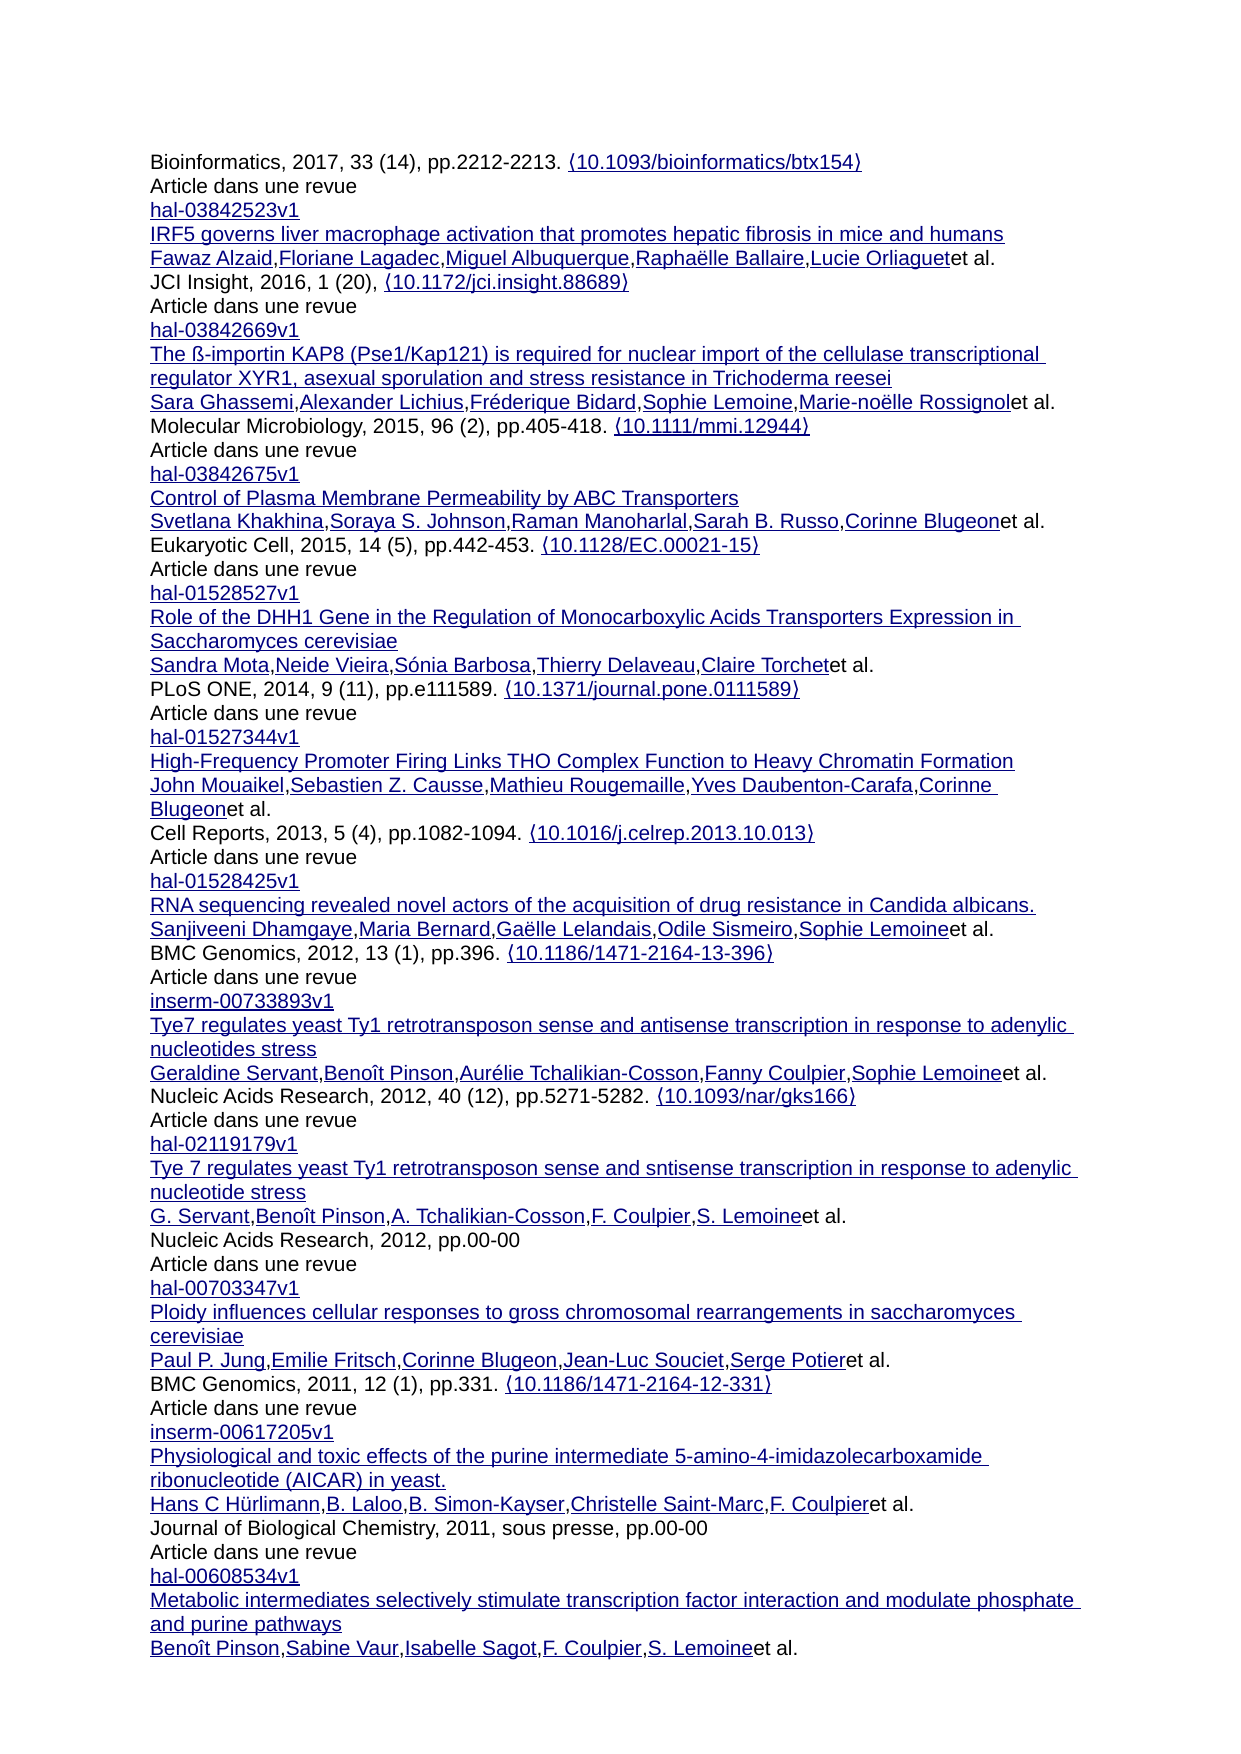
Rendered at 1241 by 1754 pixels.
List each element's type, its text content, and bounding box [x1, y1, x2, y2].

table_cell Physiological and toxic effects of the purine intermediate 5-amino-4-imidazolecarboxamide ribonucleotide (AICAR) in yeast. Hans C Hürlimann,B. Laloo,B. Simon-Kayser,Christelle Saint-Marc,F. Coulpieret al. Journal of Biological Chemistry, 2011, sous presse, pp.00-00 Article dans une revue hal-00608534v1 [150, 1444, 1090, 1587]
table_cell Bioinformatics, 2017, 33 (14), pp.2212-2213. ⟨10.1093/bioinformatics/btx154⟩ Article dans une revue hal-03842523v1 [150, 150, 1090, 222]
table_cell RNA sequencing revealed novel actors of the acquisition of drug resistance in Candida albicans. Sanjiveeni Dhamgaye,Maria Bernard,Gaëlle Lelandais,Odile Sismeiro,Sophie Lemoineet al. BMC Genomics, 2012, 13 (1), pp.396. ⟨10.1186/1471-2164-13-396⟩ Article dans une revue inserm-00733893v1 [150, 893, 1090, 1012]
table_cell Metabolic intermediates selectively stimulate transcription factor interaction and modulate phosphate and purine pathways Benoît Pinson,Sabine Vaur,Isabelle Sagot,F. Coulpier,S. Lemoineet al. [150, 1588, 1090, 1659]
table_cell Tye7 regulates yeast Ty1 retrotransposon sense and antisense transcription in response to adenylic nucleotides stress Geraldine Servant,Benoît Pinson,Aurélie Tchalikian-Cosson,Fanny Coulpier,Sophie Lemoineet al. Nucleic Acids Research, 2012, 40 (12), pp.5271-5282. ⟨10.1093/nar/gks166⟩ Article dans une revue hal-02119179v1 [150, 1013, 1090, 1156]
table_cell High-Frequency Promoter Firing Links THO Complex Function to Heavy Chromatin Formation John Mouaikel,Sebastien Z. Causse,Mathieu Rougemaille,Yves Daubenton-Carafa,Corinne Blugeonet al. Cell Reports, 2013, 5 (4), pp.1082-1094. ⟨10.1016/j.celrep.2013.10.013⟩ Article dans une revue hal-01528425v1 [150, 749, 1090, 893]
table_cell Tye 7 regulates yeast Ty1 retrotransposon sense and sntisense transcription in response to adenylic nucleotide stress G. Servant,Benoît Pinson,A. Tchalikian-Cosson,F. Coulpier,S. Lemoineet al. Nucleic Acids Research, 2012, pp.00-00 Article dans une revue hal-00703347v1 [150, 1156, 1090, 1300]
table_cell The ß-importin KAP8 (Pse1/Kap121) is required for nuclear import of the cellulase transcriptional regulator XYR1, asexual sporulation and stress resistance in Trichoderma reesei Sara Ghassemi,Alexander Lichius,Fréderique Bidard,Sophie Lemoine,Marie‐noëlle Rossignolet al. Molecular Microbiology, 2015, 96 (2), pp.405-418. ⟨10.1111/mmi.12944⟩ Article dans une revue hal-03842675v1 [150, 342, 1090, 485]
table_cell Control of Plasma Membrane Permeability by ABC Transporters Svetlana Khakhina,Soraya S. Johnson,Raman Manoharlal,Sarah B. Russo,Corinne Blugeonet al. Eukaryotic Cell, 2015, 14 (5), pp.442-453. ⟨10.1128/EC.00021-15⟩ Article dans une revue hal-01528527v1 [150, 485, 1090, 605]
table_cell IRF5 governs liver macrophage activation that promotes hepatic fibrosis in mice and humans Fawaz Alzaid,Floriane Lagadec,Miguel Albuquerque,Raphaëlle Ballaire,Lucie Orliaguetet al. JCI Insight, 2016, 1 (20), ⟨10.1172/jci.insight.88689⟩ Article dans une revue hal-03842669v1 [150, 222, 1090, 342]
table_cell Role of the DHH1 Gene in the Regulation of Monocarboxylic Acids Transporters Expression in Saccharomyces cerevisiae Sandra Mota,Neide Vieira,Sónia Barbosa,Thierry Delaveau,Claire Torchetet al. PLoS ONE, 2014, 9 (11), pp.e111589. ⟨10.1371/journal.pone.0111589⟩ Article dans une revue hal-01527344v1 [150, 605, 1090, 749]
table_cell Ploidy influences cellular responses to gross chromosomal rearrangements in saccharomyces cerevisiae Paul P. Jung,Emilie Fritsch,Corinne Blugeon,Jean-Luc Souciet,Serge Potieret al. BMC Genomics, 2011, 12 (1), pp.331. ⟨10.1186/1471-2164-12-331⟩ Article dans une revue inserm-00617205v1 [150, 1300, 1090, 1444]
